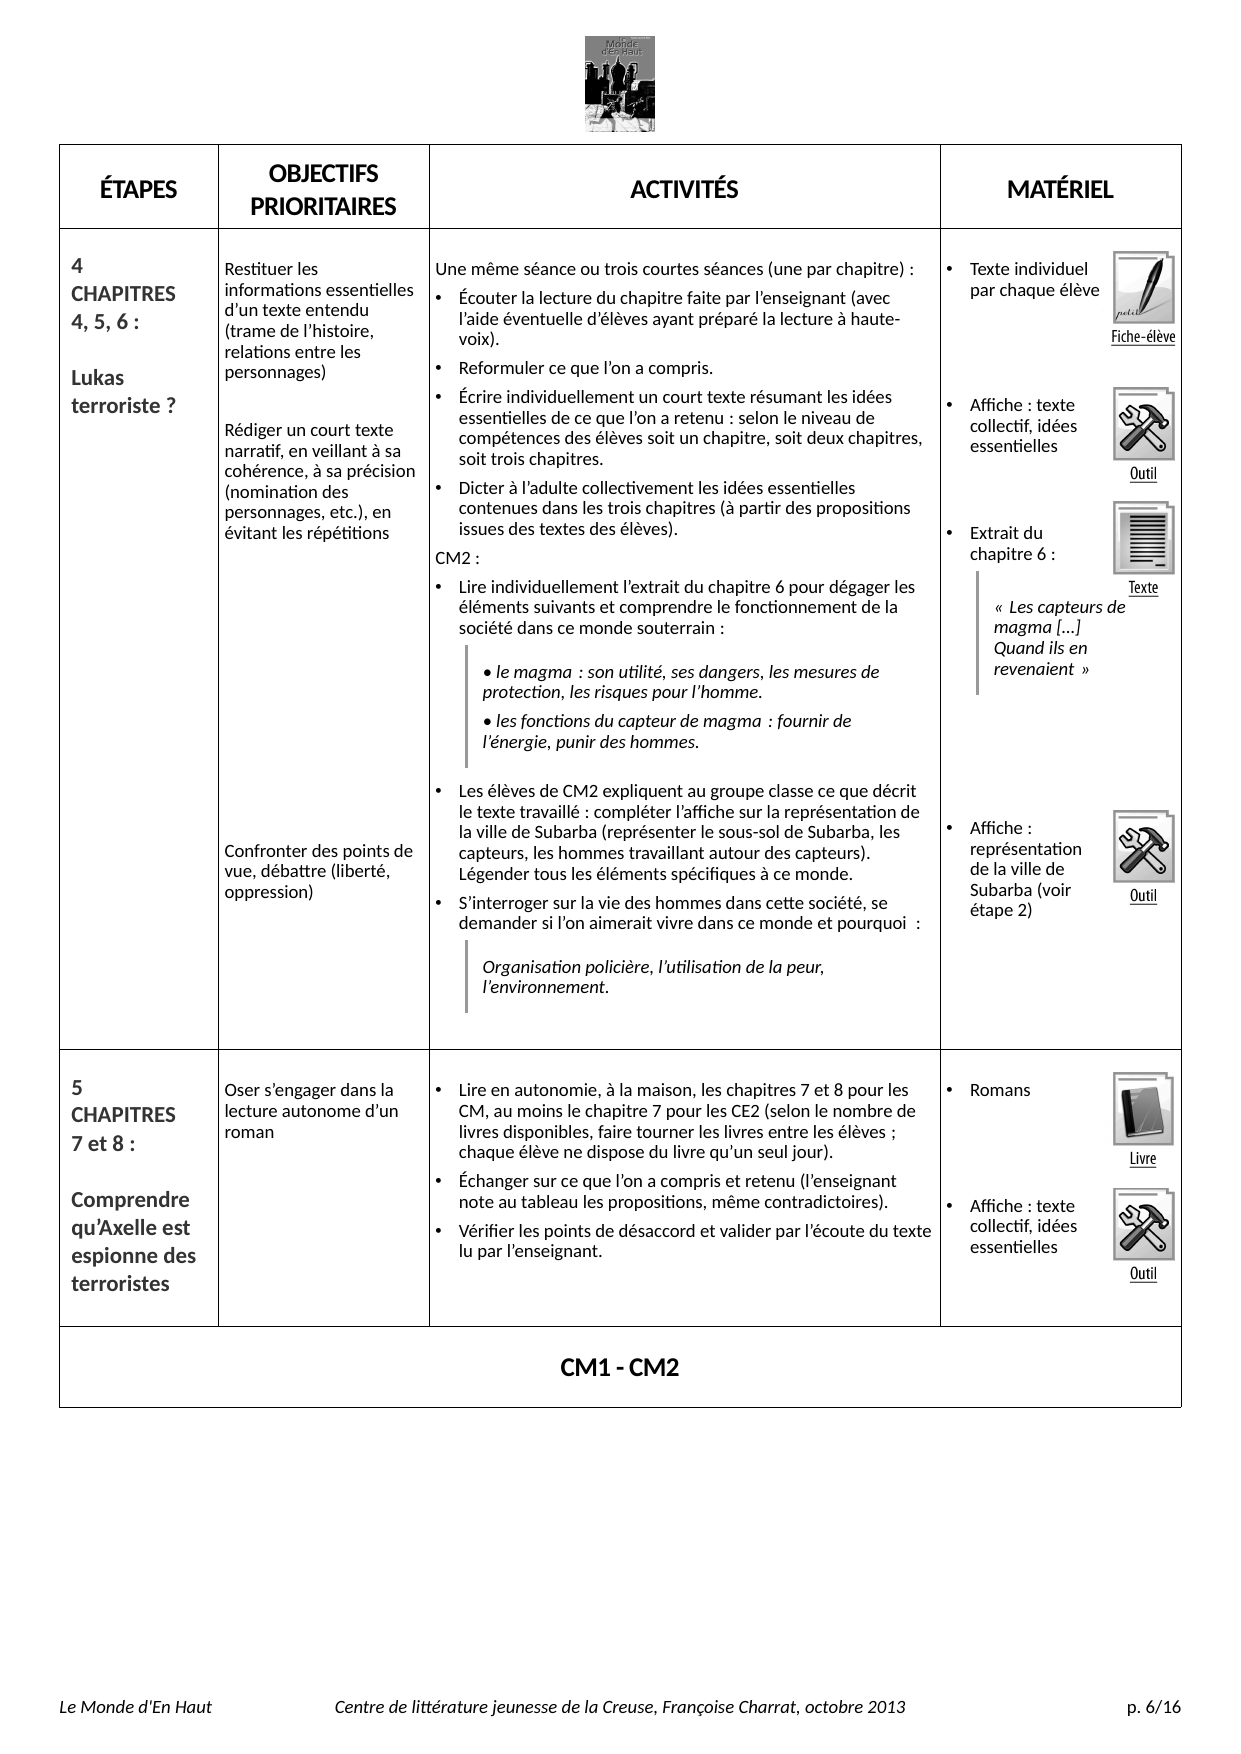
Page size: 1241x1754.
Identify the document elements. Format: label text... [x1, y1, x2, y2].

table_header Objectifs prioritaires [219, 145, 429, 228]
picture [1102, 1072, 1175, 1169]
table_cell Texte individuel par chaque élève Affiche : texte collectif, idées essentielles Extrait du chapitre 6 : « Les capteurs de magma […] Quand ils en revenaient » Affiche : représentation de la ville de Subarba (voir étape 2) [941, 229, 1181, 387]
table_cell CM1 - CM2 [60, 1327, 1181, 1407]
picture [1102, 1188, 1176, 1284]
table_cell Une même séance ou trois courtes séances (une par chapitre) : Écouter la lecture du chapitre faite par l’enseignant (avec l’aide éventuelle d’élèves ayant préparé la lecture à haute-voix). Reformuler ce que l’on a compris. Écrire individuellement un court texte résumant les idées essentielles de ce que l’on a retenu : selon le niveau de compétences des élèves soit un chapitre, soit deux chapitres, soit trois chapitres. Dicter à l’adulte collectivement les idées essentielles contenues dans les trois chapitres (à partir des propositions issues des textes des élèves). CM2 : Lire individuellement l’extrait du chapitre 6 pour dégager les éléments suivants et comprendre le fonctionnement de la société dans ce monde souterrain : • le magma : son utilité, ses dangers, les mesures de protection, les risques pour l’homme. • les fonctions du capteur de magma : fournir de l’énergie, punir des hommes. Les élèves de CM2 expliquent au groupe classe ce que décrit le texte travaillé : compléter l’affiche sur la représentation de la ville de Subarba (représenter le sous-sol de Subarba, les capteurs, les hommes travaillant autour des capteurs). Légender tous les éléments spécifiques à ce monde. S’interroger sur la vie des hommes dans cette société, se demander si l’on aimerait vivre dans ce monde et pourquoi : Organisation policière, l’utilisation de la peur, l’environnement. [430, 229, 940, 1049]
table_cell Restituer les informations essentielles d’un texte entendu (trame de l’histoire, relations entre les personnages) Rédiger un court texte narratif, en veillant à sa cohérence, à sa précision (nomination des personnages, etc.), en évitant les répétitions Confronter des points de vue, débattre (liberté, oppression) [219, 229, 429, 1049]
table_cell 4 CHAPITRES 4, 5, 6 : Lukas terroriste ? [60, 229, 218, 1049]
picture [1102, 501, 1176, 598]
table_cell Romans Affiche : texte collectif, idées essentielles [941, 1050, 1181, 1326]
table_header Activités [430, 145, 940, 228]
table_cell Lire en autonomie, à la maison, les chapitres 7 et 8 pour les CM, au moins le chapitre 7 pour les CE2 (selon le nombre de livres disponibles, faire tourner les livres entre les élèves ; chaque élève ne dispose du livre qu’un seul jour). Échanger sur ce que l’on a compris et retenu (l’enseignant note au tableau les propositions, même contradictoires). Vérifier les points de désaccord et valider par l’écoute du texte lu par l’enseignant. [430, 1050, 940, 1326]
table_header étapes [60, 145, 218, 228]
table_cell Texte individuel par chaque élève Affiche : texte collectif, idées essentielles Extrait du chapitre 6 : « Les capteurs de magma […] Quand ils en revenaient » Affiche : représentation de la ville de Subarba (voir étape 2) [941, 598, 1181, 1049]
table_cell 5 CHAPITRES 7 et 8 : Comprendre qu’Axelle est espionne des terroristes [60, 1050, 218, 1326]
table_cell Oser s’engager dans la lecture autonome d’un roman [219, 1050, 429, 1326]
picture [1102, 810, 1176, 906]
table_cell Texte individuel par chaque élève Affiche : texte collectif, idées essentielles Extrait du chapitre 6 : « Les capteurs de magma […] Quand ils en revenaient » Affiche : représentation de la ville de Subarba (voir étape 2) [941, 388, 1181, 597]
table_header Matériel [941, 145, 1181, 228]
picture [1102, 387, 1176, 484]
picture [1102, 251, 1176, 347]
